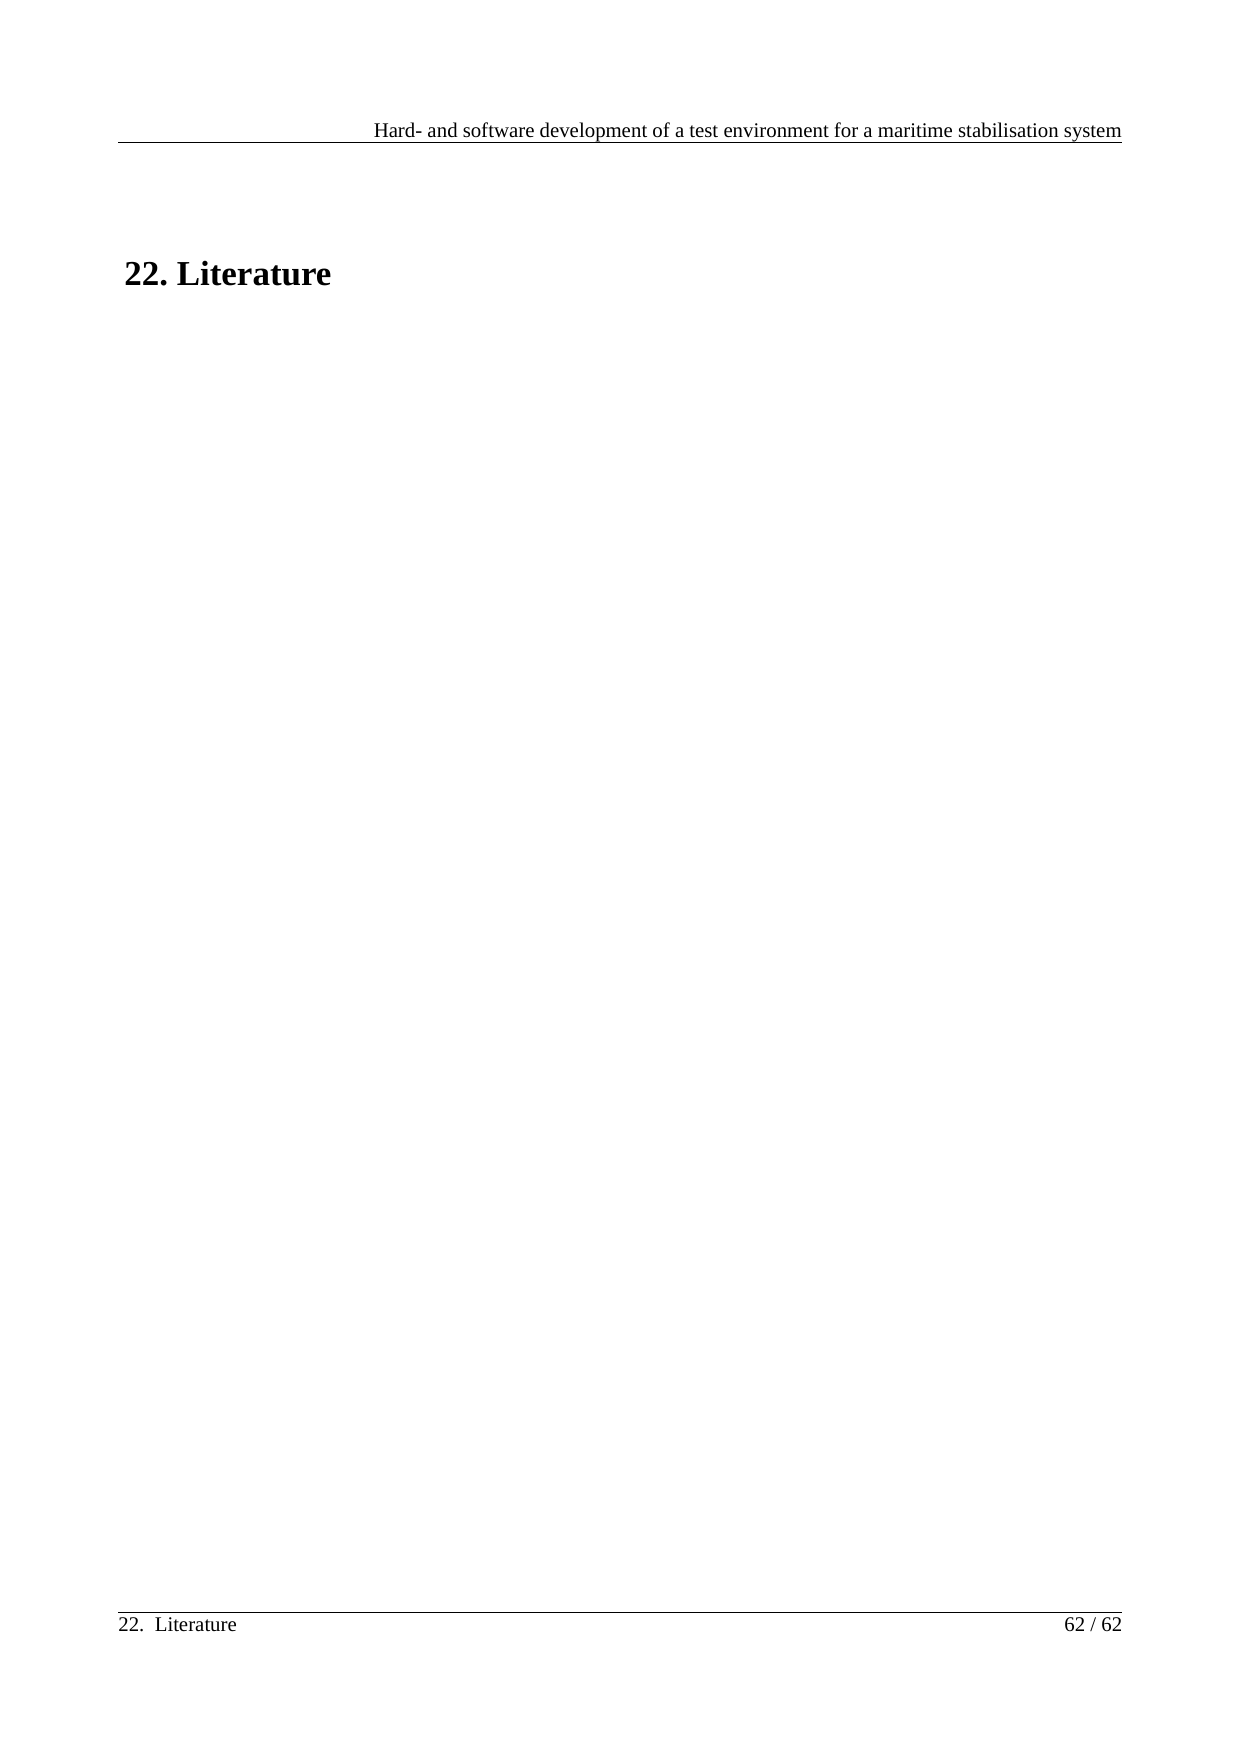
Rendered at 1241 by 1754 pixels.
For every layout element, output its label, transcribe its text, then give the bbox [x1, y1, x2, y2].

subtitle Literature [118, 252, 1122, 293]
